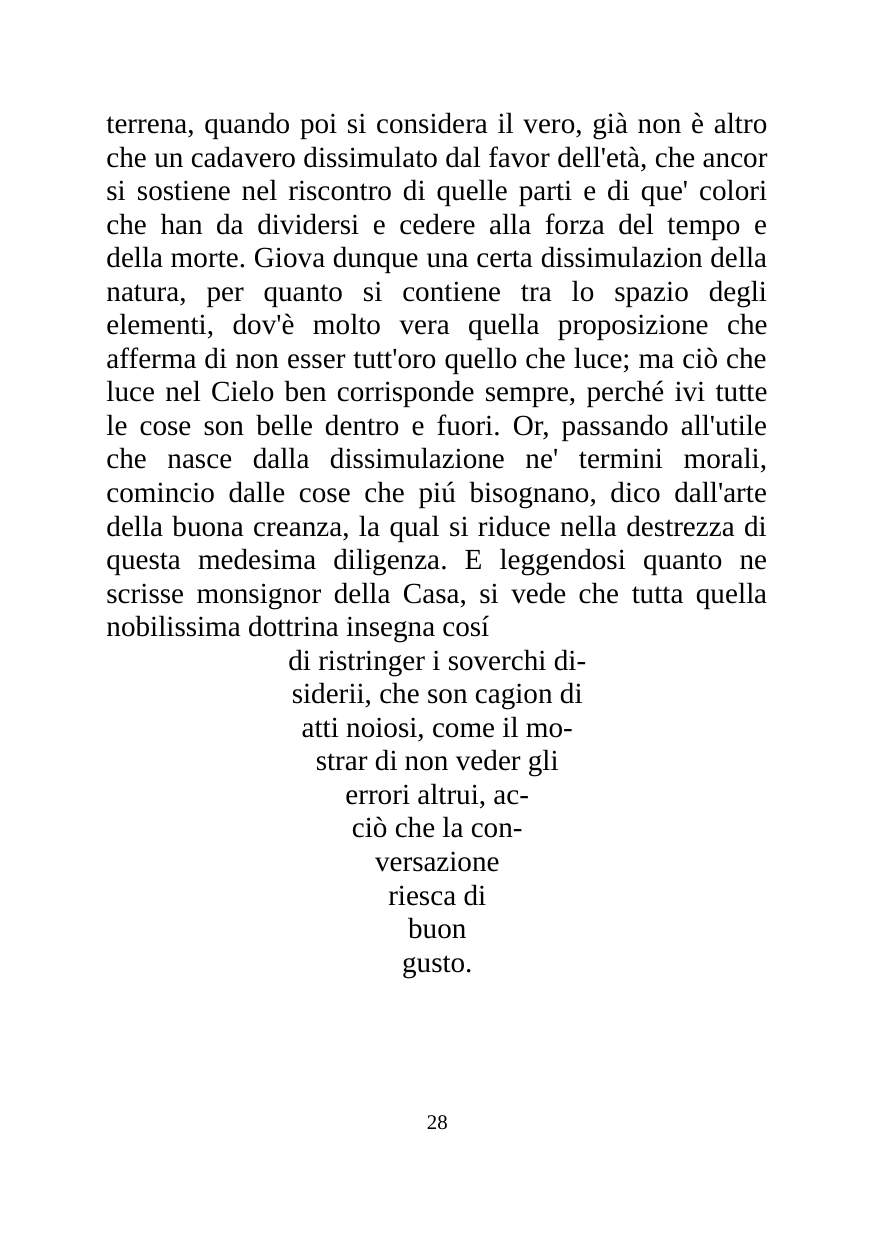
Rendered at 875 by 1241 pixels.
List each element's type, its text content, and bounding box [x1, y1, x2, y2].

text di ristringer i soverchi di- [106, 643, 768, 676]
text atti noiosi, come il mo- [106, 710, 768, 743]
text gusto. [106, 945, 768, 978]
text strar di non veder gli [106, 743, 768, 777]
text versazione [106, 844, 768, 878]
text errori altrui, ac- [106, 777, 768, 811]
text ciò che la con- [106, 811, 768, 844]
text terrena, quando poi si considera il vero, già non è altro che un cadavero dissimulato dal favor dell'età, che ancor si sostiene nel riscontro di quelle parti e di que' colori che han da dividersi e cedere alla forza del tempo e della morte. Giova dunque una certa dissimulazion della natura, per quanto si contiene tra lo spazio degli elementi, dov'è molto vera quella proposizione che afferma di non esser tutt'oro quello che luce; ma ciò che luce nel Cielo ben corrisponde sempre, perché ivi tutte le cose son belle dentro e fuori. Or, passando all'utile che nasce dalla dissimulazione ne' termini morali, comincio dalle cose che piú bisognano, dico dall'arte della buona creanza, la qual si riduce nella destrezza di questa medesima diligenza. E leggendosi quanto ne scrisse monsignor della Casa, si vede che tutta quella nobilissima dottrina insegna cosí [106, 106, 768, 643]
text buon [106, 911, 768, 945]
text riesca di [106, 878, 768, 911]
text siderii, che son cagion di [106, 676, 768, 710]
